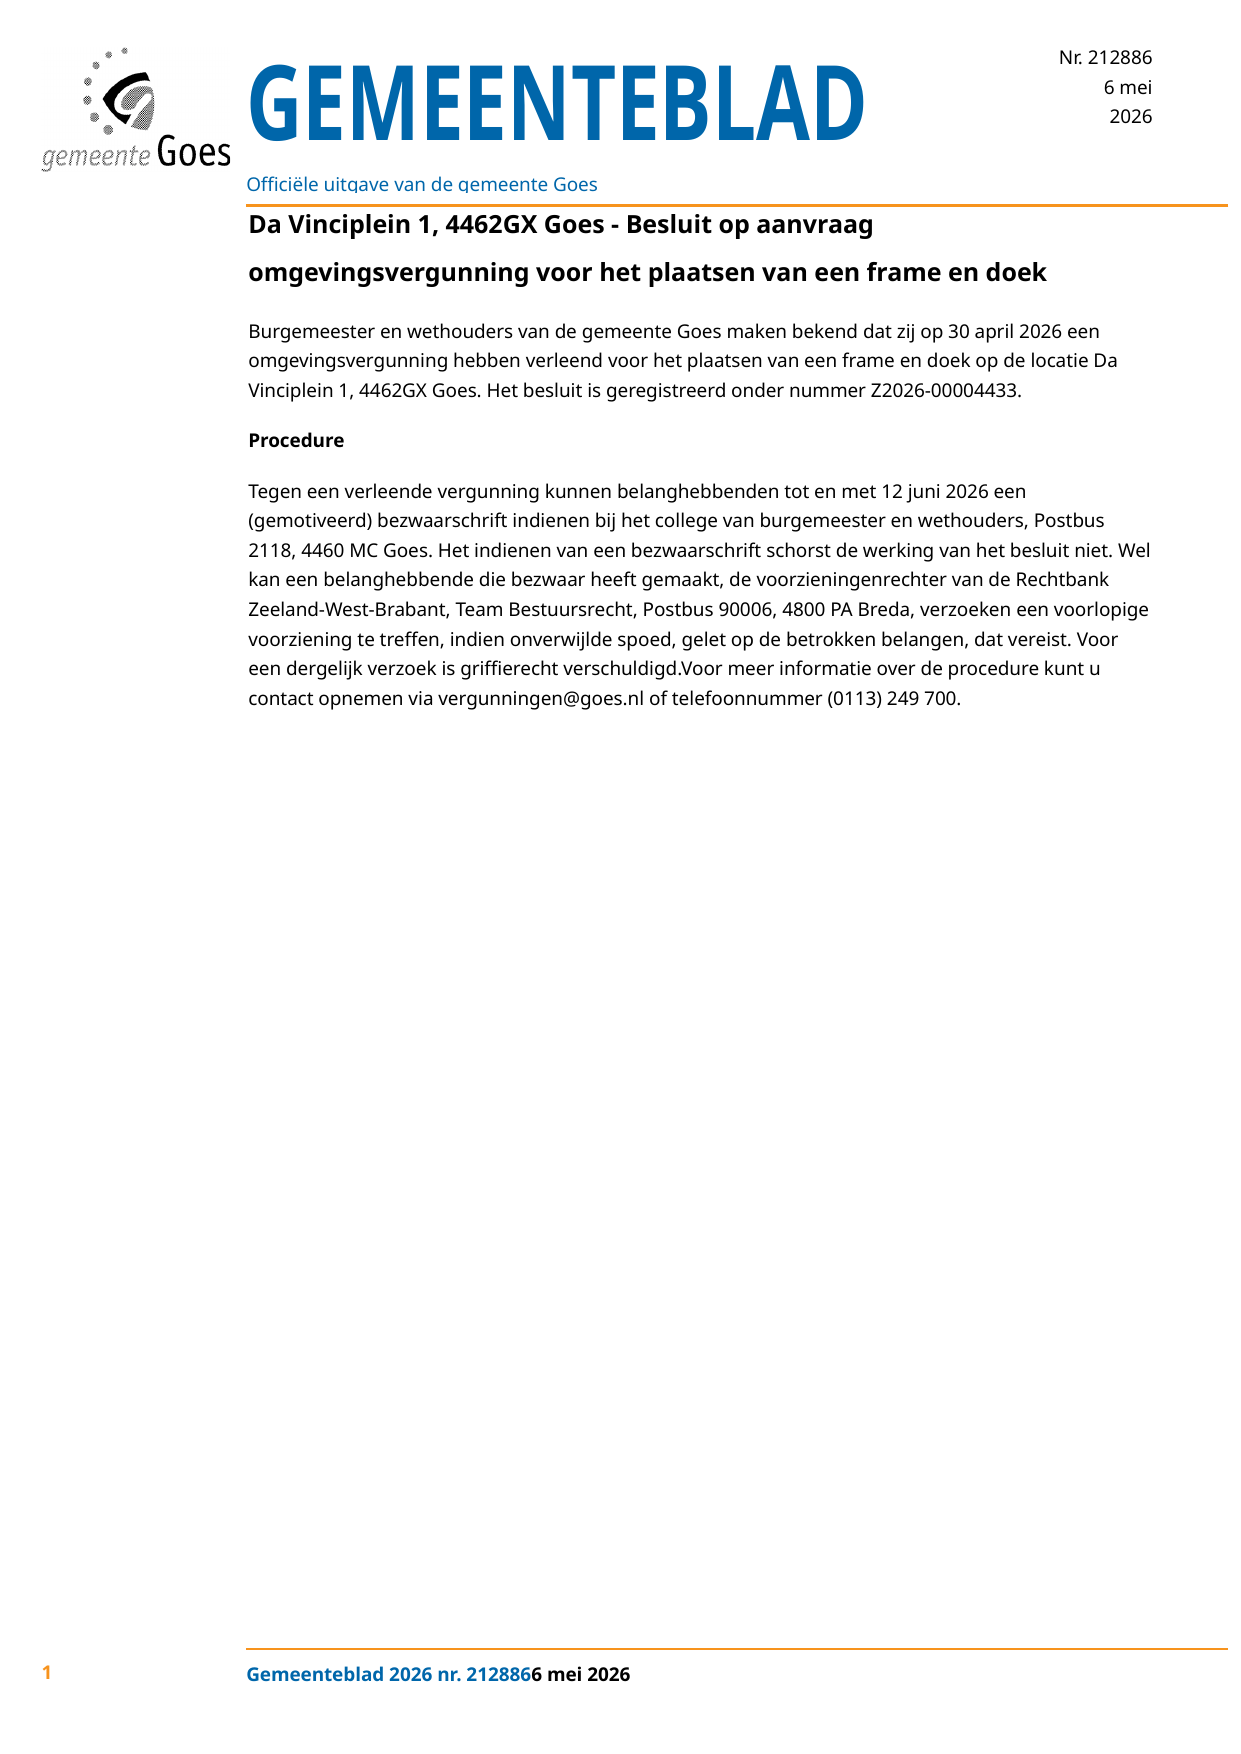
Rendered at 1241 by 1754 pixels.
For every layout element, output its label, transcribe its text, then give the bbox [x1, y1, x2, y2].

text Da Vinciplein 1, 4462GX Goes - Besluit op aanvraag omgevingsvergunning voor het plaatsen van een frame en doek [248, 207, 1152, 288]
text Burgemeester en wethouders van de gemeente Goes maken bekend dat zij op 30 april 2026 een omgevingsvergunning hebben verleend voor het plaatsen van een frame en doek op de locatie Da Vinciplein 1, 4462GX Goes. Het besluit is geregistreerd onder nummer Z2026-00004433. [248, 318, 1152, 403]
picture [41, 47, 231, 172]
text Procedure [248, 427, 1152, 453]
text Tegen een verleende vergunning kunnen belanghebbenden tot en met 12 juni 2026 een (gemotiveerd) bezwaarschrift indienen bij het college van burgemeester en wethouders, Postbus 2118, 4460 MC Goes. Het indienen van een bezwaarschrift schorst de werking van het besluit niet. Wel kan een belanghebbende die bezwaar heeft gemaakt, de voorzieningenrechter van de Rechtbank Zeeland-West-Brabant, Team Bestuursrecht, Postbus 90006, 4800 PA Breda, verzoeken een voorlopige voorziening te treffen, indien onverwijlde spoed, gelet op de betrokken belangen, dat vereist. Voor een dergelijk verzoek is griffierecht verschuldigd.Voor meer informatie over de procedure kunt u contact opnemen via vergunningen@goes.nl of telefoonnummer (0113) 249 700. [248, 478, 1152, 711]
